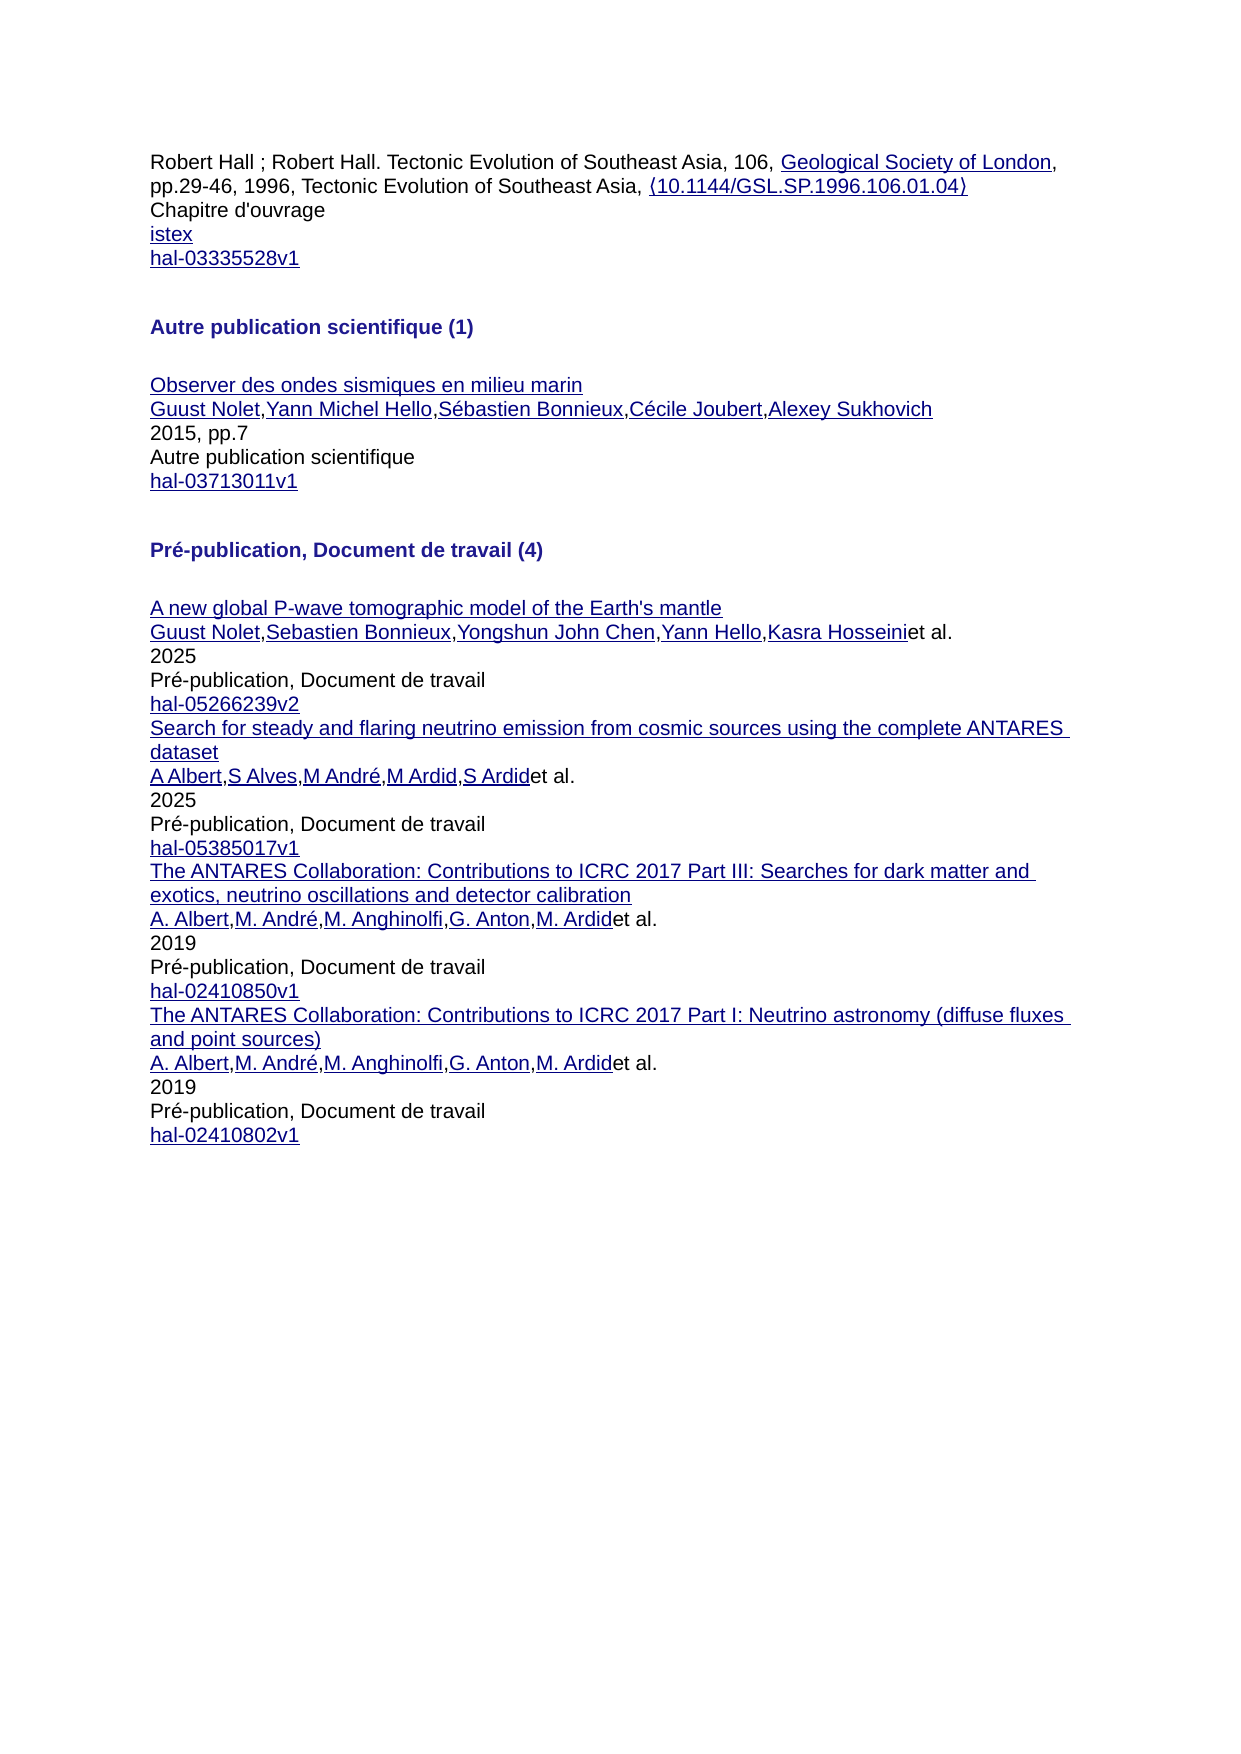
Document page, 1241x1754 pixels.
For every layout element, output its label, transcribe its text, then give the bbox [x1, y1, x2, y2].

subtitle Pré-publication, Document de travail (4) [150, 537, 1090, 561]
table_header Observer des ondes sismiques en milieu marin Guust Nolet,Yann Michel Hello,Sébastien Bonnieux,Cécile Joubert,Alexey Sukhovich 2015, pp.7 Autre publication scientifique hal-03713011v1 [150, 373, 1090, 493]
table_cell The ANTARES Collaboration: Contributions to ICRC 2017 Part III: Searches for dark matter and exotics, neutrino oscillations and detector calibration A. Albert,M. André,M. Anghinolfi,G. Anton,M. Ardidet al. 2019 Pré-publication, Document de travail hal-02410850v1 [150, 859, 1090, 1003]
table_header A new global P-wave tomographic model of the Earth's mantle Guust Nolet,Sebastien Bonnieux,Yongshun John Chen,Yann Hello,Kasra Hosseiniet al. 2025 Pré-publication, Document de travail hal-05266239v2 [150, 596, 1090, 716]
table_cell The ANTARES Collaboration: Contributions to ICRC 2017 Part I: Neutrino astronomy (diffuse fluxes and point sources) A. Albert,M. André,M. Anghinolfi,G. Anton,M. Ardidet al. 2019 Pré-publication, Document de travail hal-02410802v1 [150, 1003, 1090, 1147]
subtitle Autre publication scientifique (1) [150, 314, 1090, 338]
table_cell Search for steady and flaring neutrino emission from cosmic sources using the complete ANTARES dataset A Albert,S Alves,M André,M Ardid,S Ardidet al. 2025 Pré-publication, Document de travail hal-05385017v1 [150, 716, 1090, 859]
table_cell Robert Hall ; Robert Hall. Tectonic Evolution of Southeast Asia, 106, Geological Society of London, pp.29-46, 1996, Tectonic Evolution of Southeast Asia, ⟨10.1144/GSL.SP.1996.106.01.04⟩ Chapitre d'ouvrage istex hal-03335528v1 [150, 150, 1090, 270]
